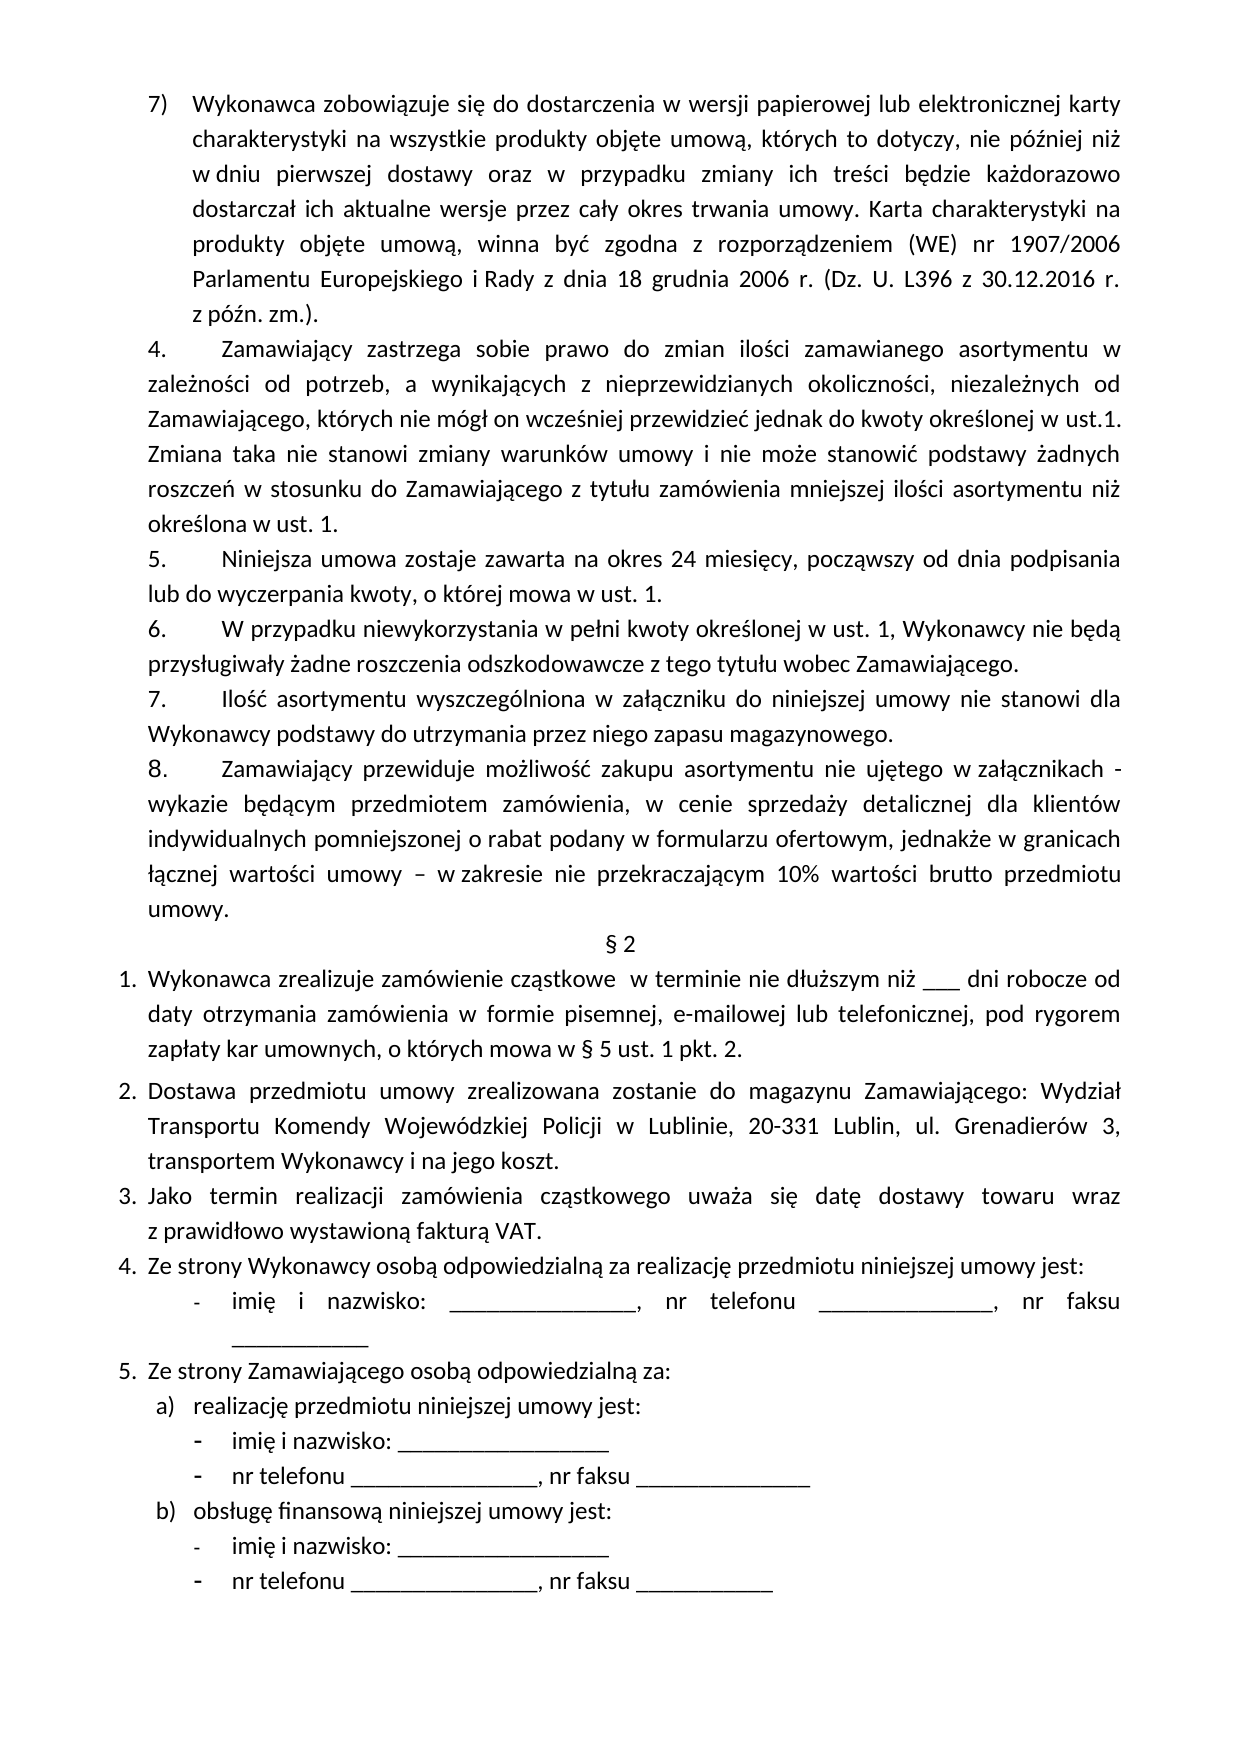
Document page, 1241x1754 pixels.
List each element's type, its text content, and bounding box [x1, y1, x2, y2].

list obsługę finansową niniejszej umowy jest: [156, 1495, 1122, 1525]
list Ze strony Wykonawcy osobą odpowiedzialną za realizację przedmiotu niniejszej umowy jest: [118, 1250, 1122, 1280]
list Ilość asortymentu wyszczególniona w załączniku do niniejszej umowy nie stanowi dla Wykonawcy podstawy do utrzymania przez niego zapasu magazynowego. [148, 684, 1122, 749]
list Wykonawca zobowiązuje się do dostarczenia w wersji papierowej lub elektronicznej karty charakterystyki na wszystkie produkty objęte umową, których to dotyczy, nie później niż w dniu pierwszej dostawy oraz w przypadku zmiany ich treści będzie każdorazowo dostarczał ich aktualne wersje przez cały okres trwania umowy. Karta charakterystyki na produkty objęte umową, winna być zgodna z rozporządzeniem (WE) nr 1907/2006 Parlamentu Europejskiego i Rady z dnia 18 grudnia 2006 r. (Dz. U. L396 z 30.12.2016 r. z późn. zm.). [148, 89, 1122, 329]
list Jako termin realizacji zamówienia cząstkowego uważa się datę dostawy towaru wraz z prawidłowo wystawioną fakturą VAT. [118, 1180, 1122, 1245]
list W przypadku niewykorzystania w pełni kwoty określonej w ust. 1, Wykonawcy nie będą przysługiwały żadne roszczenia odszkodowawcze z tego tytułu wobec Zamawiającego. [148, 614, 1122, 679]
list Ze strony Zamawiającego osobą odpowiedzialną za: [118, 1355, 1122, 1385]
list Zamawiający zastrzega sobie prawo do zmian ilości zamawianego asortymentu w zależności od potrzeb, a wynikających z nieprzewidzianych okoliczności, niezależnych od Zamawiającego, których nie mógł on wcześniej przewidzieć jednak do kwoty określonej w ust.1. Zmiana taka nie stanowi zmiany warunków umowy i nie może stanowić podstawy żadnych roszczeń w stosunku do Zamawiającego z tytułu zamówienia mniejszej ilości asortymentu niż określona w ust. 1. [148, 334, 1122, 539]
text § 2 [118, 929, 1122, 959]
list Niniejsza umowa zostaje zawarta na okres 24 miesięcy, począwszy od dnia podpisania lub do wyczerpania kwoty, o której mowa w ust. 1. [148, 544, 1122, 609]
list Wykonawca zrealizuje zamówienie cząstkowe w terminie nie dłuższym niż ___ dni robocze od daty otrzymania zamówienia w formie pisemnej, e-mailowej lub telefonicznej, pod rygorem zapłaty kar umownych, o których mowa w § 5 ust. 1 pkt. 2. [118, 964, 1122, 1064]
list Dostawa przedmiotu umowy zrealizowana zostanie do magazynu Zamawiającego: Wydział Transportu Komendy Wojewódzkiej Policji w Lublinie, 20-331 Lublin, ul. Grenadierów 3, transportem Wykonawcy i na jego koszt. [118, 1075, 1122, 1175]
list imię i nazwisko: _______________, nr telefonu ______________, nr faksu ___________ [194, 1285, 1122, 1350]
list nr telefonu _______________, nr faksu ______________ [194, 1460, 1122, 1490]
list realizację przedmiotu niniejszej umowy jest: [156, 1390, 1122, 1420]
list imię i nazwisko: _________________ [194, 1530, 1122, 1560]
list Zamawiający przewiduje możliwość zakupu asortymentu nie ujętego w załącznikach - wykazie będącym przedmiotem zamówienia, w cenie sprzedaży detalicznej dla klientów indywidualnych pomniejszonej o rabat podany w formularzu ofertowym, jednakże w granicach łącznej wartości umowy – w zakresie nie przekraczającym 10% wartości brutto przedmiotu umowy. [148, 754, 1122, 924]
list nr telefonu _______________, nr faksu ___________ [194, 1565, 1122, 1595]
list imię i nazwisko: _________________ [194, 1425, 1122, 1455]
